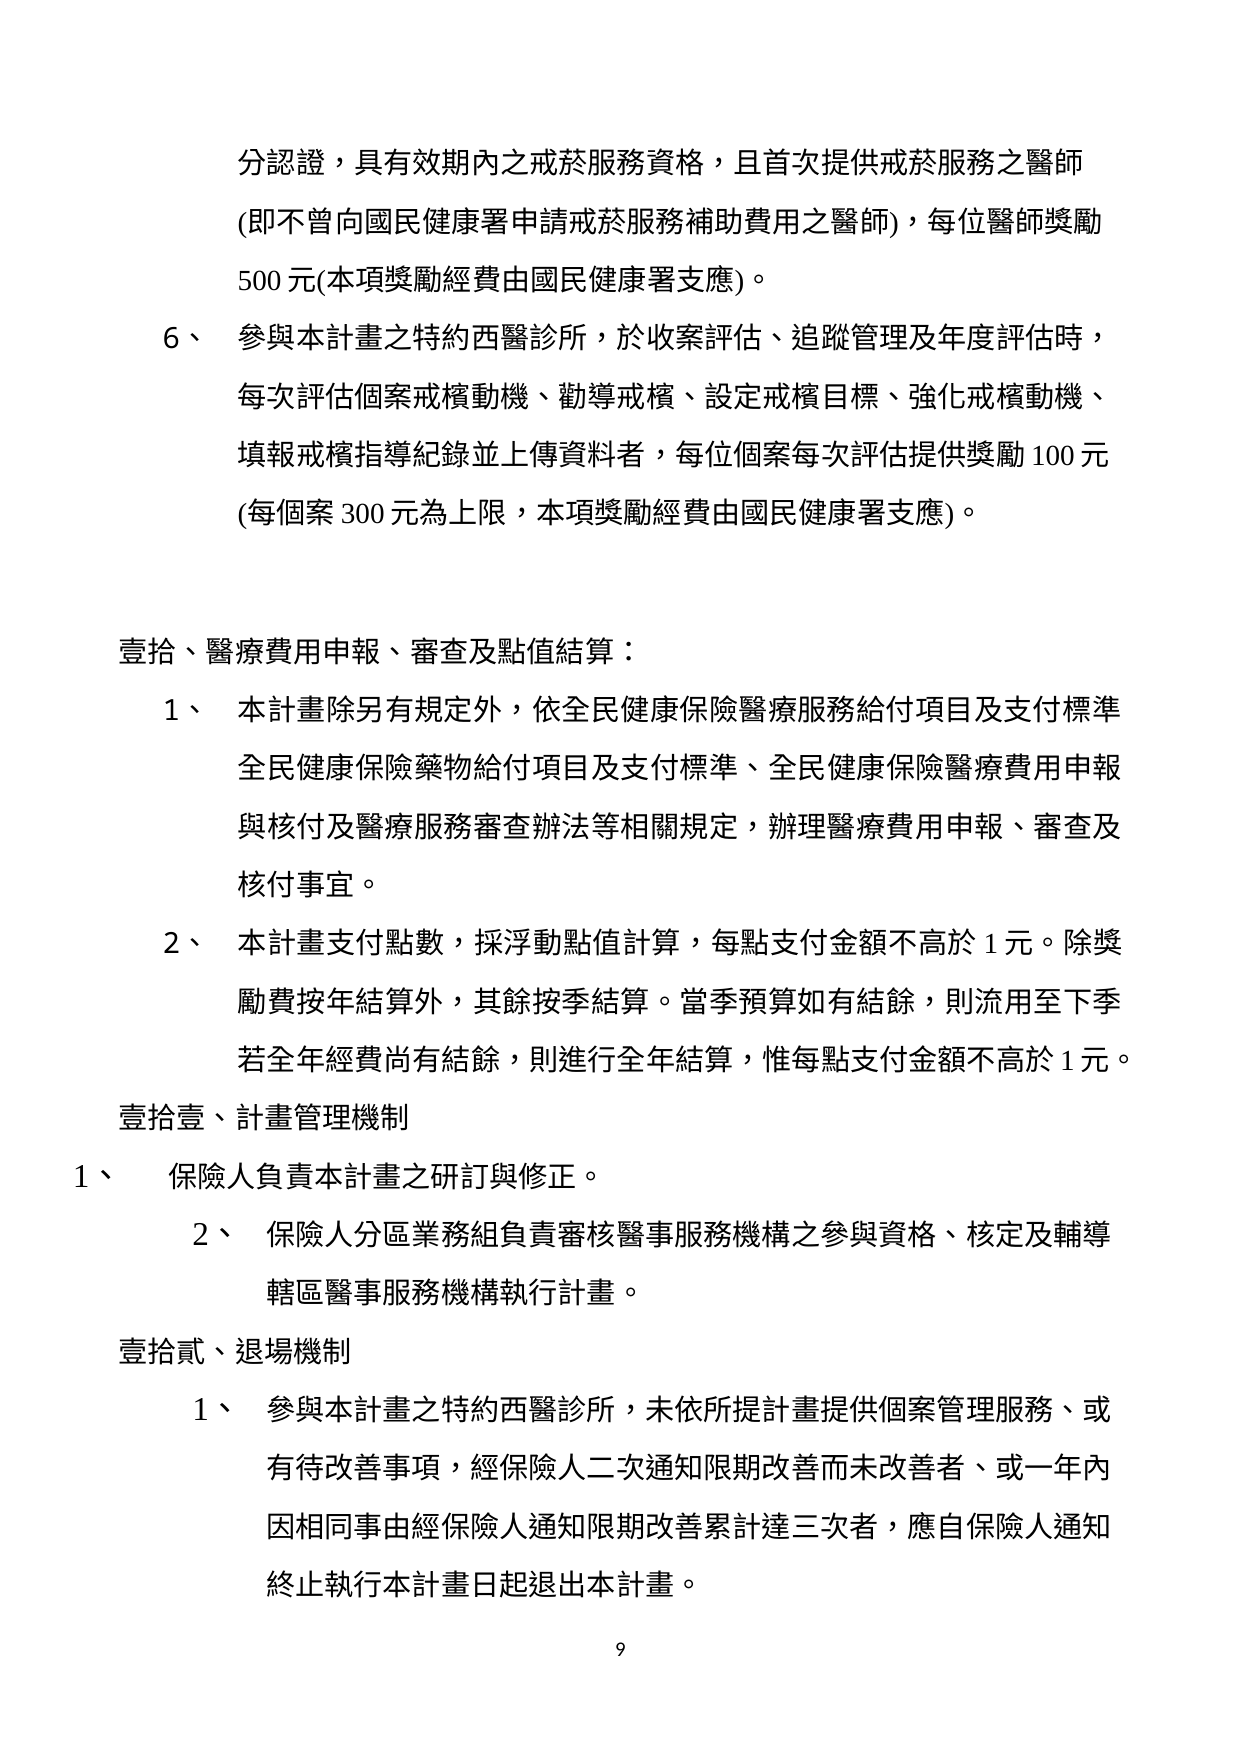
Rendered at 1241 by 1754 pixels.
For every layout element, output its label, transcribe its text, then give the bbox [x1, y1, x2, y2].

list 退場機制 [118, 1315, 1122, 1374]
list 參與本計畫之特約西醫診所，未依所提計畫提供個案管理服務、或有待改善事項，經保險人二次通知限期改善而未改善者、或一年內因相同事由經保險人通知限期改善累計達三次者，應自保險人通知終止執行本計畫日起退出本計畫。 [192, 1374, 1122, 1607]
list 保險人負責本計畫之研訂與修正。 [73, 1140, 1122, 1199]
list 分認證，具有效期內之戒菸服務資格，且首次提供戒菸服務之醫師(即不曾向國民健康署申請戒菸服務補助費用之醫師)，每位醫師獎勵500元(本項獎勵經費由國民健康署支應)。 [162, 127, 1122, 302]
list 參與本計畫之特約西醫診所，於收案評估、追蹤管理及年度評估時，每次評估個案戒檳動機、勸導戒檳、設定戒檳目標、強化戒檳動機、填報戒檳指導紀錄並上傳資料者，每位個案每次評估提供獎勵100元(每個案300元為上限，本項獎勵經費由國民健康署支應)。 [162, 302, 1122, 535]
list 本計畫支付點數，採浮動點值計算，每點支付金額不高於1元。除獎勵費按年結算外，其餘按季結算。當季預算如有結餘，則流用至下季。若全年經費尚有結餘，則進行全年結算，惟每點支付金額不高於1元。 [162, 907, 1122, 1082]
list 保險人分區業務組負責審核醫事服務機構之參與資格、核定及輔導轄區醫事服務機構執行計畫。 [192, 1199, 1122, 1315]
list 本計畫除另有規定外，依全民健康保險醫療服務給付項目及支付標準、全民健康保險藥物給付項目及支付標準、全民健康保險醫療費用申報與核付及醫療服務審查辦法等相關規定，辦理醫療費用申報、審查及核付事宜。 [162, 674, 1122, 907]
list 計畫管理機制 [118, 1082, 1122, 1140]
list 醫療費用申報、審查及點值結算： [118, 615, 1122, 674]
